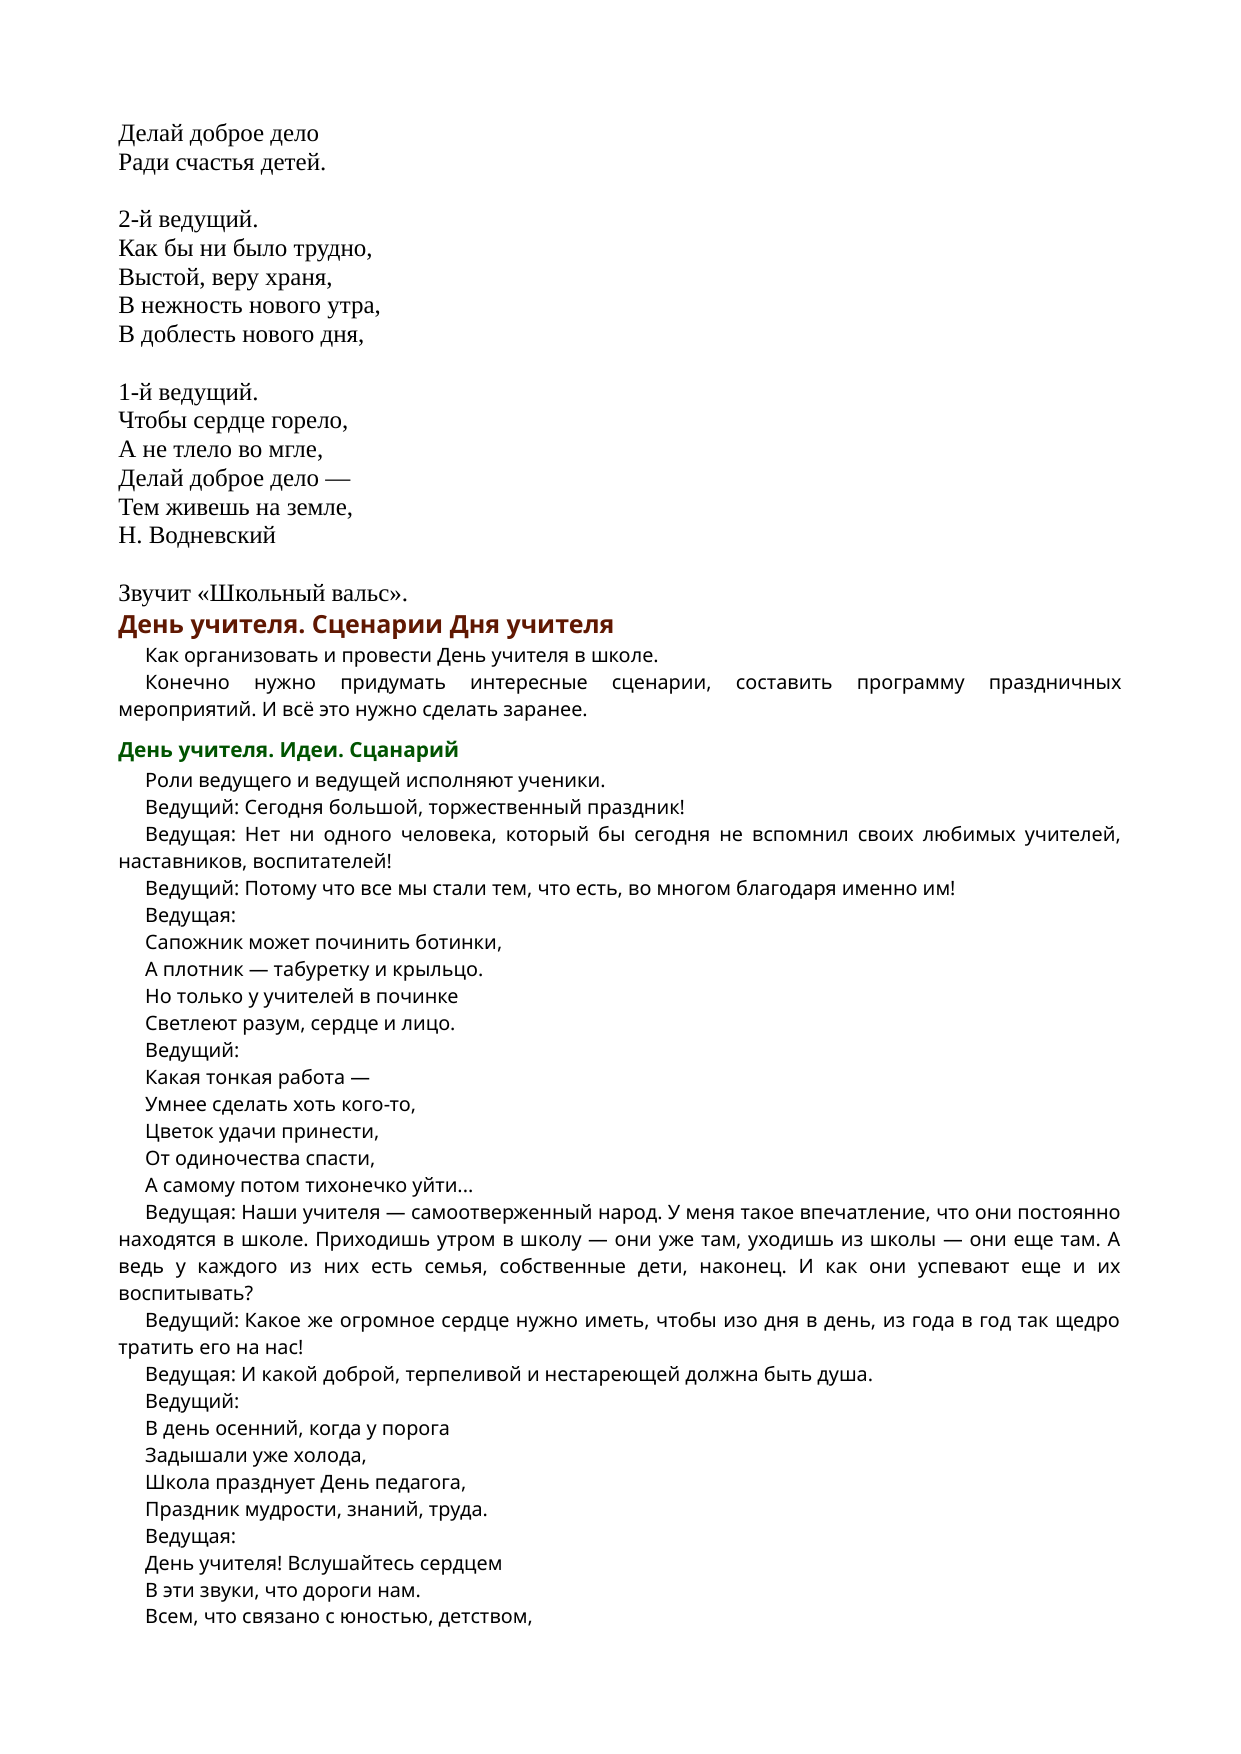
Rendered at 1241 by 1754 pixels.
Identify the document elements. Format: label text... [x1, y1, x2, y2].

text Задышали уже холода, [118, 1441, 1122, 1468]
text Ведущая: Нет ни одного человека, который бы сегодня не вспомнил своих любимых учителей, наставников, воспитателей! [118, 820, 1122, 874]
text Умнее сделать хоть кого-то, [118, 1090, 1122, 1117]
text Праздник мудрости, знаний, труда. [118, 1495, 1122, 1522]
text Как организовать и провести День учителя в школе. [118, 641, 1122, 668]
text Цветок удачи принести, [118, 1117, 1122, 1144]
subtitle День учителя. Идеи. Сцанарий [118, 735, 1122, 764]
text В эти звуки, что дороги нам. [118, 1576, 1122, 1603]
text День учителя! Вслушайтесь сердцем [118, 1549, 1122, 1576]
text Но только у учителей в починке [118, 982, 1122, 1009]
text Светлеют разум, сердце и лицо. [118, 1009, 1122, 1036]
text Конечно нужно придумать интересные сценарии, составить программу праздничных мероприятий. И всё это нужно сделать заранее. [118, 668, 1122, 722]
text Ведущая: [118, 901, 1122, 928]
text А плотник — табуретку и крыльцо. [118, 955, 1122, 982]
subtitle День учителя. Сценарии Дня учителя [118, 607, 1122, 641]
text Роли ведущего и ведущей исполняют ученики. [118, 766, 1122, 793]
text А самому потом тихонечко уйти... [118, 1171, 1122, 1198]
text Ведущий: [118, 1036, 1122, 1063]
text Всем, что связано с юностью, детством, [118, 1603, 1122, 1630]
text Школа празднует День педагога, [118, 1468, 1122, 1495]
text Ведущий: Какое же огромное сердце нужно иметь, чтобы изо дня в день, из года в год так щедро тратить его на нас! [118, 1306, 1122, 1360]
text Делай доброе дело Ради счастья детей. 2-й ведущий. Как бы ни было трудно, Выстой, веру храня, В нежность нового утра, В доблесть нового дня, 1-й ведущий. [118, 118, 1122, 406]
text От одиночества спасти, [118, 1144, 1122, 1171]
text Ведущая: [118, 1522, 1122, 1549]
text Ведущий: Сегодня большой, торжественный праздник! [118, 793, 1122, 820]
text Ведущая: Наши учителя — самоотверженный народ. У меня такое впечатление, что они постоянно находятся в школе. Приходишь утром в школу — они уже там, уходишь из школы — они еще там. А ведь у каждого из них есть семья, собственные дети, наконец. И как они успевают еще и их воспитывать? [118, 1198, 1122, 1306]
text Какая тонкая работа — [118, 1063, 1122, 1090]
text Ведущий: [118, 1387, 1122, 1414]
text В день осенний, когда у порога [118, 1414, 1122, 1441]
text Сапожник может починить ботинки, [118, 928, 1122, 955]
text Чтобы сердце горело, А не тлело во мгле, Делай доброе дело — Тем живешь на земле, Н. Водневский Звучит «Школьный вальс». [118, 406, 1122, 607]
text Ведущий: Потому что все мы стали тем, что есть, во многом благодаря именно им! [118, 874, 1122, 901]
text Ведущая: И какой доброй, терпеливой и нестареющей должна быть душа. [118, 1360, 1122, 1387]
